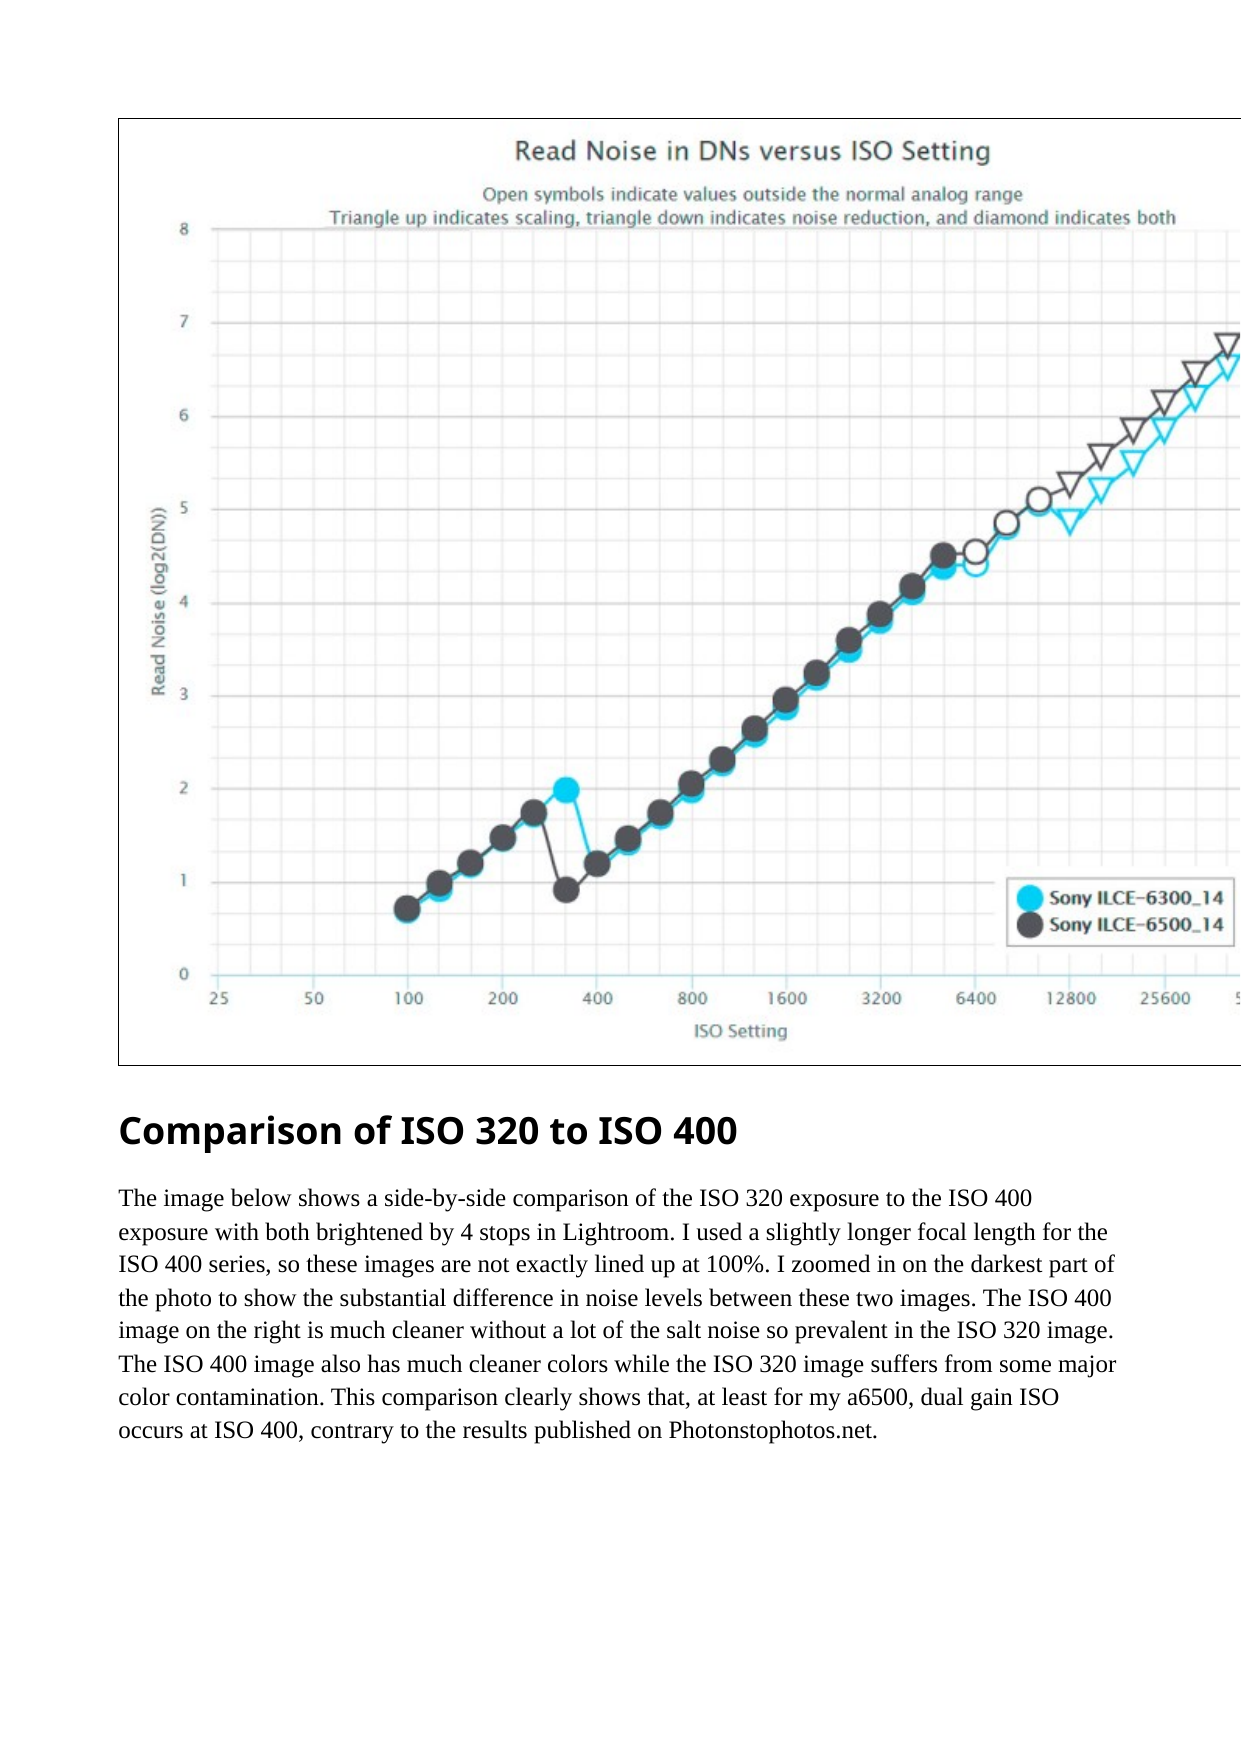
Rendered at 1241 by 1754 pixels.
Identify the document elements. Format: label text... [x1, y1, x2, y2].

text The image below shows a side-by-side comparison of the ISO 320 exposure to the ISO 400 exposure with both brightened by 4 stops in Lightroom. I used a slightly longer focal length for the ISO 400 series, so these images are not exactly lined up at 100%. I zoomed in on the darkest part of the photo to show the substantial difference in noise levels between these two images. The ISO 400 image on the right is much cleaner without a lot of the salt noise so prevalent in the ISO 320 image. The ISO 400 image also has much cleaner colors while the ISO 320 image suffers from some major color contamination. This comparison clearly shows that, at least for my a6500, dual gain ISO occurs at ISO 400, contrary to the results published on Photonstophotos.net. [118, 1183, 1122, 1443]
subtitle Comparison of ISO 320 to ISO 400 [118, 1105, 1122, 1156]
picture [121, 121, 1241, 1062]
